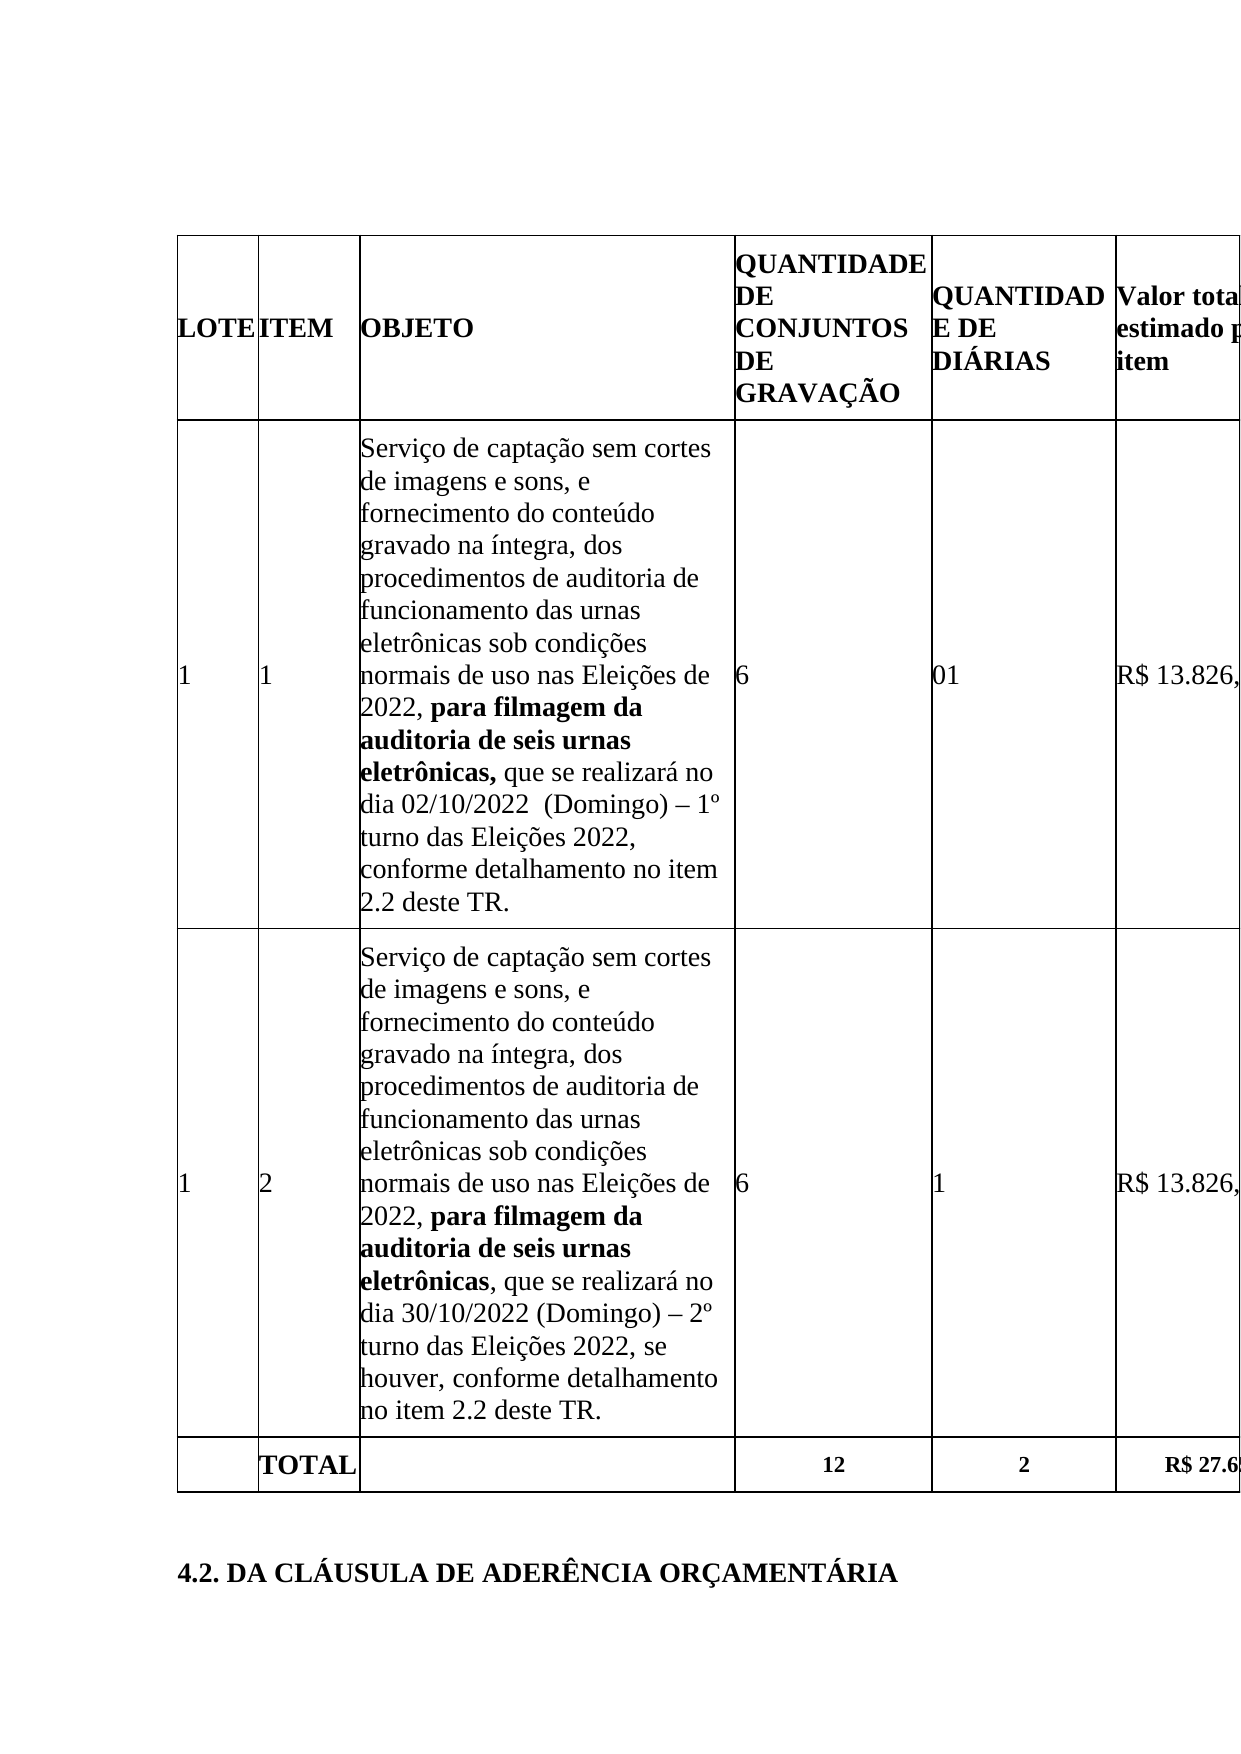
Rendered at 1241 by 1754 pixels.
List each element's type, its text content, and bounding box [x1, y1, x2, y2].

table_cell 1 [933, 929, 1115, 1436]
table_cell [361, 1438, 734, 1491]
text 4.2. DA CLÁUSULA DE ADERÊNCIA ORÇAMENTÁRIA [177, 1557, 1063, 1589]
table_header Valor total estimado para o item [1117, 236, 1239, 419]
table_cell 6 [736, 929, 931, 1436]
table_cell [178, 1438, 258, 1491]
table_cell 01 [933, 421, 1115, 928]
table_cell 1 [259, 421, 359, 928]
table_cell R$ 13.826,00 [1117, 929, 1239, 1436]
table_cell TOTAL [259, 1438, 359, 1491]
table_cell 1 [178, 421, 258, 928]
table_cell 1 [178, 929, 258, 1436]
table_header ITEM [259, 236, 359, 419]
table_header QUANTIDADE DE CONJUNTOS DE GRAVAÇÃO [736, 236, 931, 419]
table_cell R$ 27.652,00 [1117, 1438, 1239, 1491]
table_cell 12 [736, 1438, 931, 1491]
table_cell R$ 13.826,00 [1117, 421, 1239, 928]
table_cell Serviço de captação sem cortes de imagens e sons, e fornecimento do conteúdo gravado na íntegra, dos procedimentos de auditoria de funcionamento das urnas eletrônicas sob condições normais de uso nas Eleições de 2022, para filmagem da auditoria de seis urnas eletrônicas, que se realizará no dia 02/10/2022 (Domingo) – 1º turno das Eleições 2022, conforme detalhamento no item 2.2 deste TR. [361, 421, 734, 928]
table_cell 6 [736, 421, 931, 928]
table_cell Serviço de captação sem cortes de imagens e sons, e fornecimento do conteúdo gravado na íntegra, dos procedimentos de auditoria de funcionamento das urnas eletrônicas sob condições normais de uso nas Eleições de 2022, para filmagem da auditoria de seis urnas eletrônicas, que se realizará no dia 30/10/2022 (Domingo) – 2º turno das Eleições 2022, se houver, conforme detalhamento no item 2.2 deste TR. [361, 929, 734, 1436]
table_header LOTE [178, 236, 258, 419]
table_cell 2 [933, 1438, 1115, 1491]
table_header OBJETO [361, 236, 734, 419]
table_header QUANTIDADE DE DIÁRIAS [933, 236, 1115, 419]
table_cell 2 [259, 929, 359, 1436]
